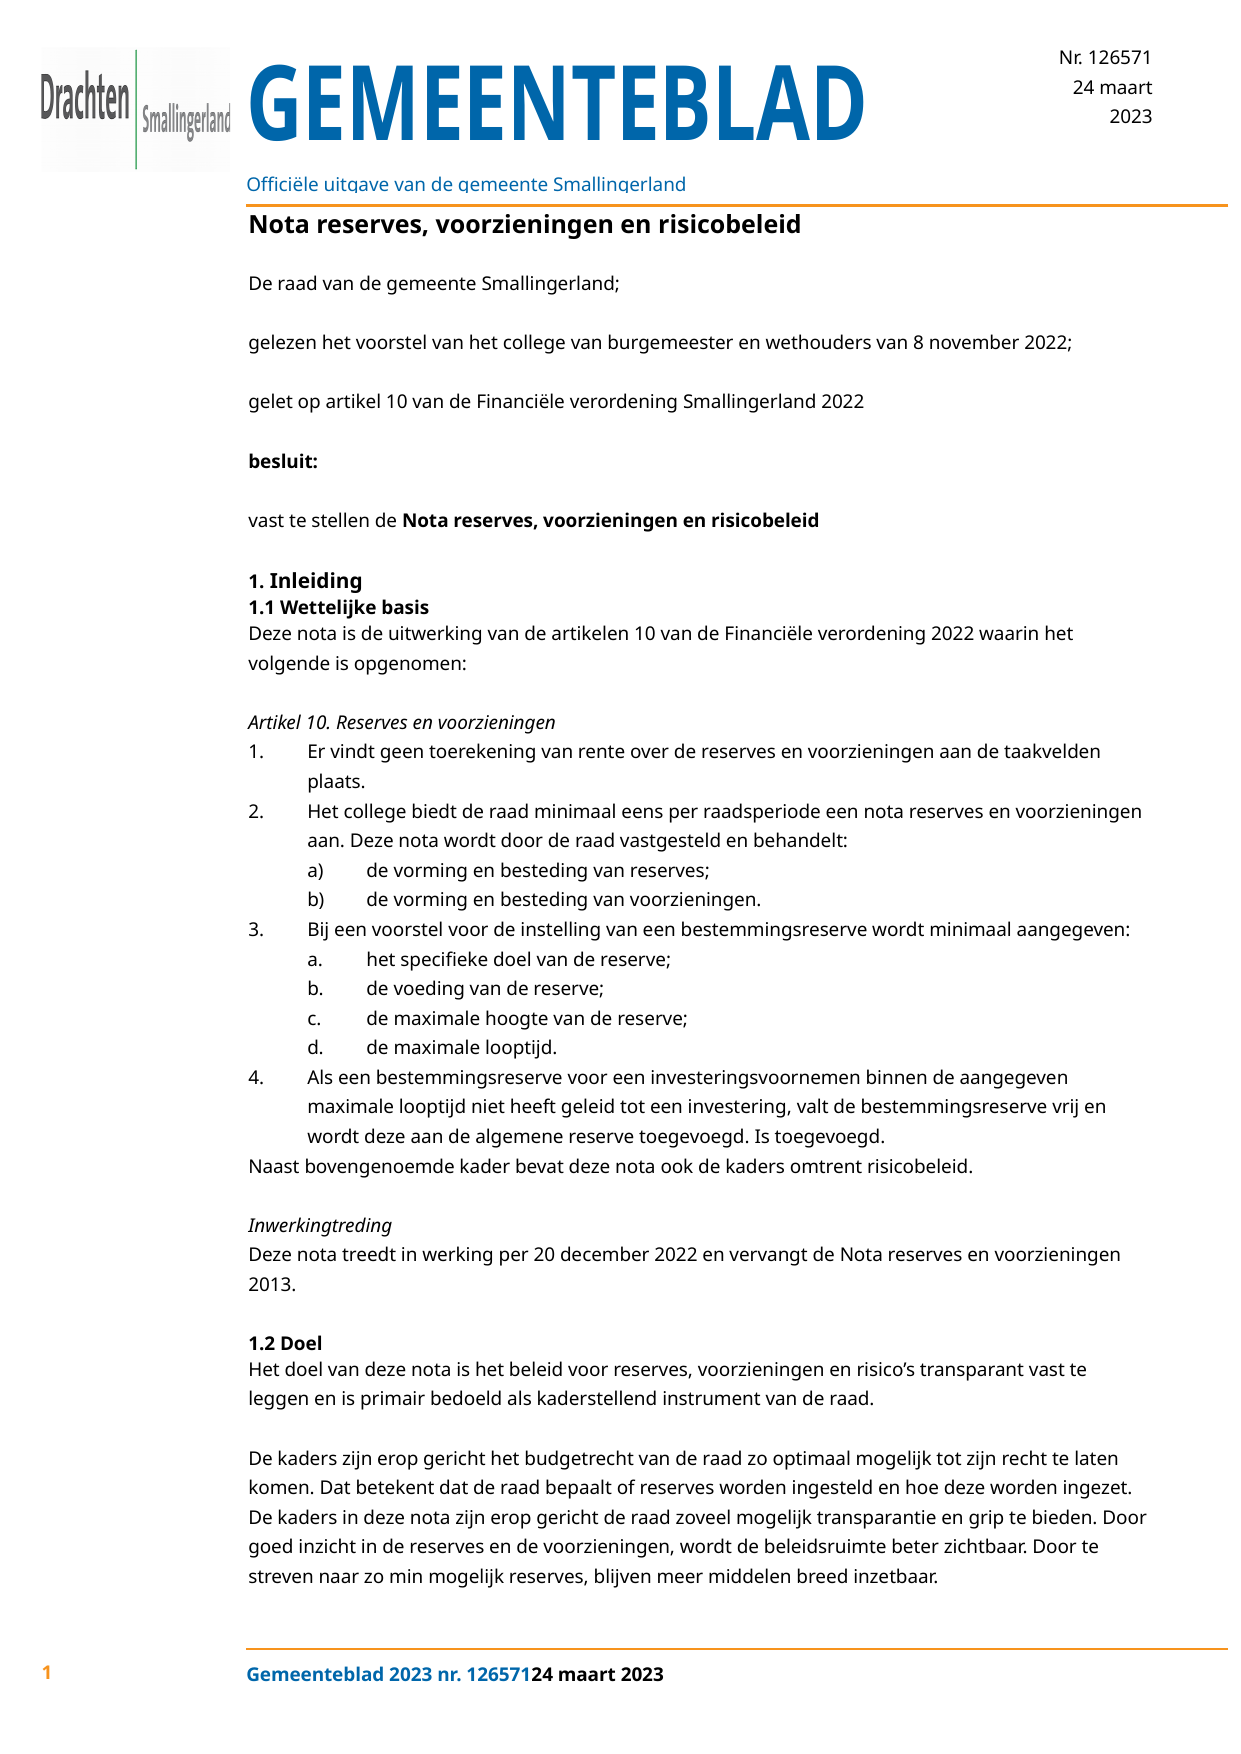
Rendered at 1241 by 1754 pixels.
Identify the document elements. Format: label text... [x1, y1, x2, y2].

text 1.1 Wettelijke basis [248, 594, 1152, 620]
text Nota reserves, voorzieningen en risicobeleid [248, 207, 1152, 241]
list de maximale hoogte van de reserve; [307, 1005, 1152, 1031]
list Bij een voorstel voor de instelling van een bestemmingsreserve wordt minimaal aangegeven: [248, 916, 1152, 942]
list de maximale looptijd. [307, 1034, 1152, 1060]
list Het college biedt de raad minimaal eens per raadsperiode een nota reserves en voorzieningen aan. Deze nota wordt door de raad vastgesteld en behandelt: [248, 798, 1152, 853]
text 1.2 Doel [248, 1330, 1152, 1356]
text 1. Inleiding [248, 566, 1152, 594]
text gelezen het voorstel van het college van burgemeester en wethouders van 8 november 2022; [248, 329, 1152, 355]
text Inwerkingtreding [248, 1212, 1152, 1238]
text Naast bovengenoemde kader bevat deze nota ook de kaders omtrent risicobeleid. [248, 1153, 1152, 1178]
list Als een bestemmingsreserve voor een investeringsvoornemen binnen de aangegeven maximale looptijd niet heeft geleid tot een investering, valt de bestemmingsreserve vrij en wordt deze aan de algemene reserve toegevoegd. Is toegevoegd. [248, 1064, 1152, 1149]
list de vorming en besteding van reserves; [307, 857, 1152, 883]
text gelet op artikel 10 van de Financiële verordening Smallingerland 2022 [248, 389, 1152, 414]
text besluit: [248, 448, 1152, 473]
text De kaders zijn erop gericht het budgetrecht van de raad zo optimaal mogelijk tot zijn recht te laten komen. Dat betekent dat de raad bepaalt of reserves worden ingesteld en hoe deze worden ingezet. De kaders in deze nota zijn erop gericht de raad zoveel mogelijk transparantie en grip te bieden. Door goed inzicht in de reserves en de voorzieningen, wordt de beleidsruimte beter zichtbaar. Door te streven naar zo min mogelijk reserves, blijven meer middelen breed inzetbaar. [248, 1445, 1152, 1589]
text Deze nota is de uitwerking van de artikelen 10 van de Financiële verordening 2022 waarin het volgende is opgenomen: [248, 620, 1152, 676]
text Het doel van deze nota is het beleid voor reserves, voorzieningen en risico’s transparant vast te leggen en is primair bedoeld als kaderstellend instrument van de raad. [248, 1356, 1152, 1411]
list de voeding van de reserve; [307, 975, 1152, 1001]
text Artikel 10. Reserves en voorzieningen [248, 709, 1152, 735]
list de vorming en besteding van voorzieningen. [307, 887, 1152, 912]
picture [41, 47, 231, 172]
text Deze nota treedt in werking per 20 december 2022 en vervangt de Nota reserves en voorzieningen 2013. [248, 1242, 1152, 1297]
list het specifieke doel van de reserve; [307, 946, 1152, 971]
text De raad van de gemeente Smallingerland; [248, 270, 1152, 296]
list Er vindt geen toerekening van rente over de reserves en voorzieningen aan de taakvelden plaats. [248, 739, 1152, 794]
text vast te stellen de Nota reserves, voorzieningen en risicobeleid [248, 507, 1152, 533]
